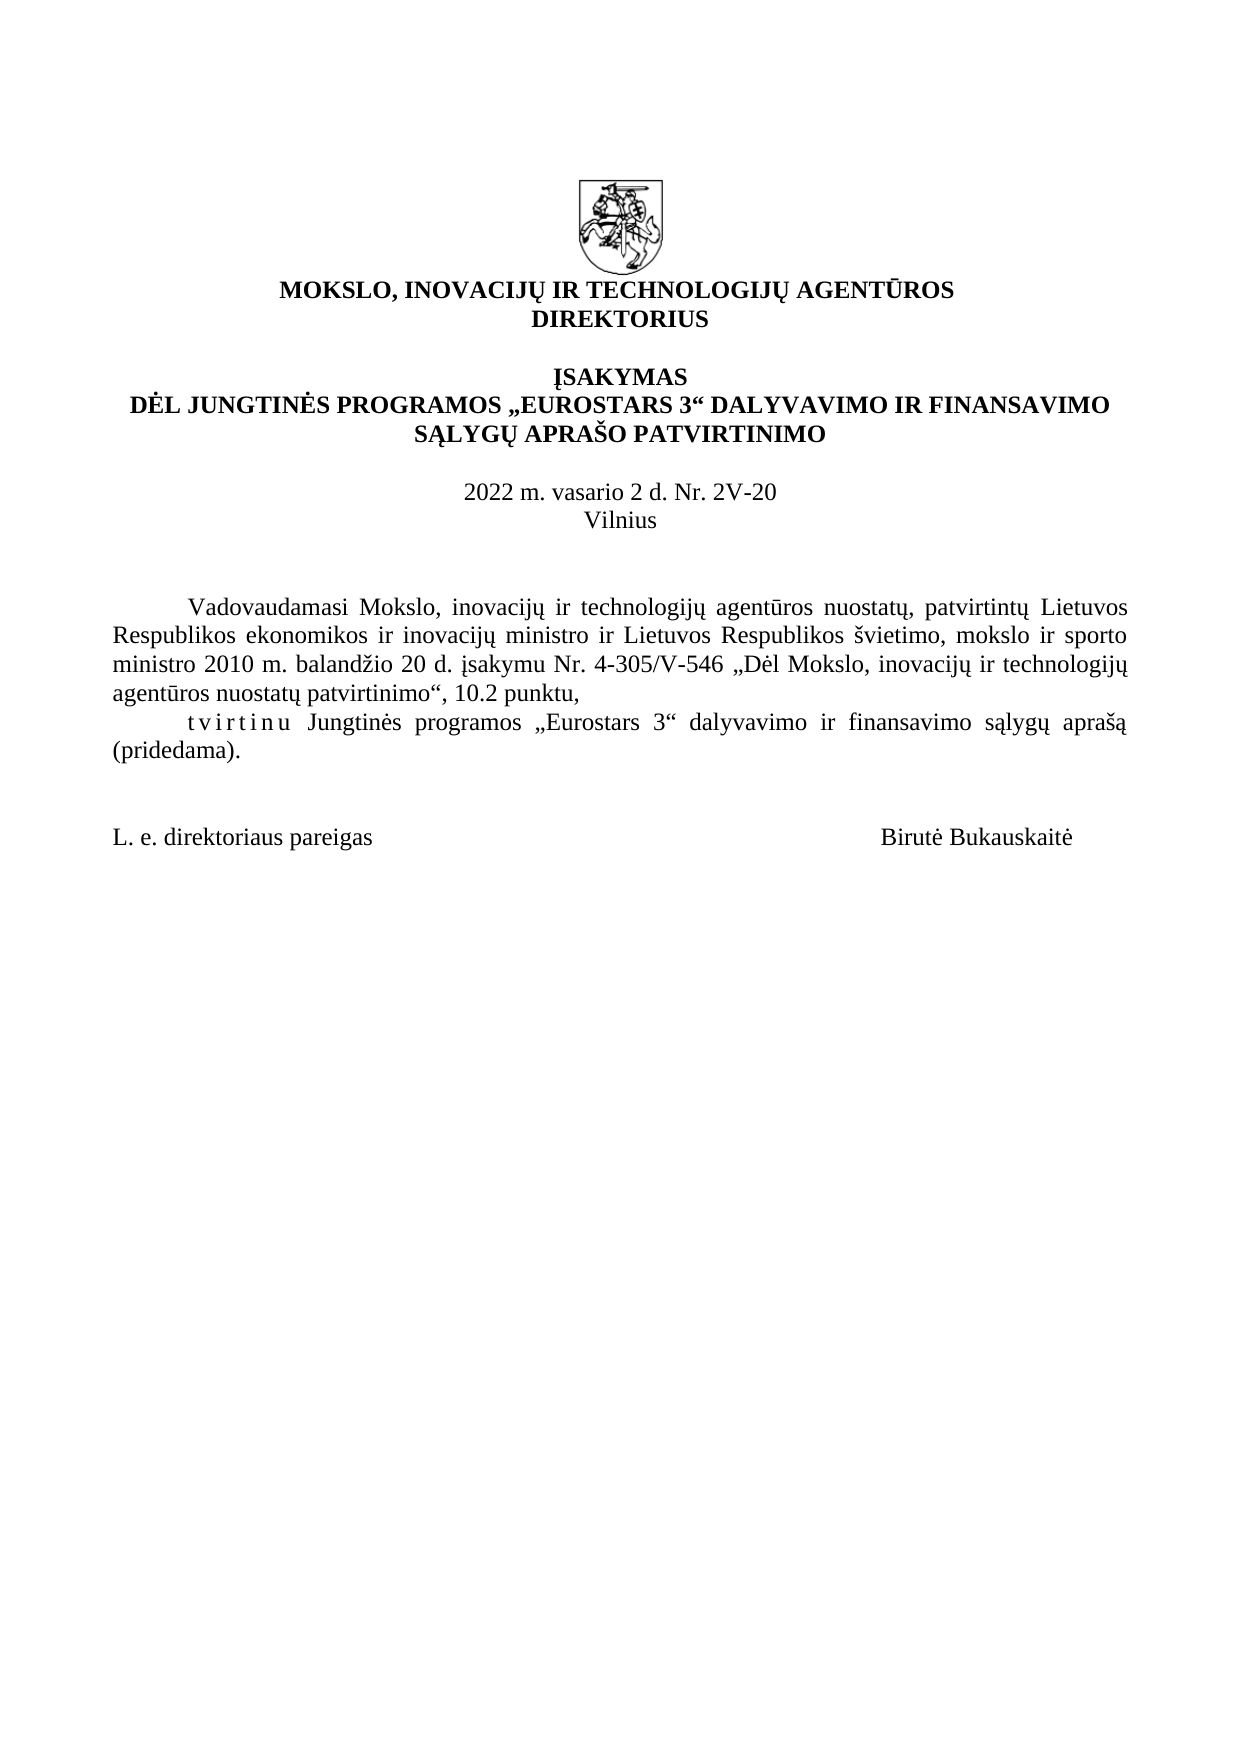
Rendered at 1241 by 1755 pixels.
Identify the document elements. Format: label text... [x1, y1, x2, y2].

text DIREKTORIUS [112, 304, 1128, 333]
text L. e. direktoriaus pareigas Birutė Bukauskaitė [112, 822, 1128, 851]
text DĖL Jungtinės programos „Eurostars 3“ Dalyvavimo ir finansavimo sąlygų aprašO PATVIRTINIMO [112, 391, 1128, 448]
text Vadovaudamasi Mokslo, inovacijų ir technologijų agentūros nuostatų, patvirtintų Lietuvos Respublikos ekonomikos ir inovacijų ministro ir Lietuvos Respublikos švietimo, mokslo ir sporto ministro 2010 m. balandžio 20 d. įsakymu Nr. 4-305/V-546 „Dėl Mokslo, inovacijų ir technologijų agentūros nuostatų patvirtinimo“, 10.2 punktu, [112, 592, 1128, 707]
text tvirtinu Jungtinės programos „Eurostars 3“ dalyvavimo ir finansavimo sąlygų aprašą (pridedama). [112, 707, 1128, 764]
text 2022 m. vasario 2 d. Nr. 2V-20 [112, 477, 1128, 506]
text MOKSLO, INOVACIJŲ IR TECHNOLOGIJŲ AGENTŪROS [112, 276, 1128, 304]
text Vilnius [112, 506, 1128, 534]
text ĮSAKYMAS [112, 362, 1128, 391]
